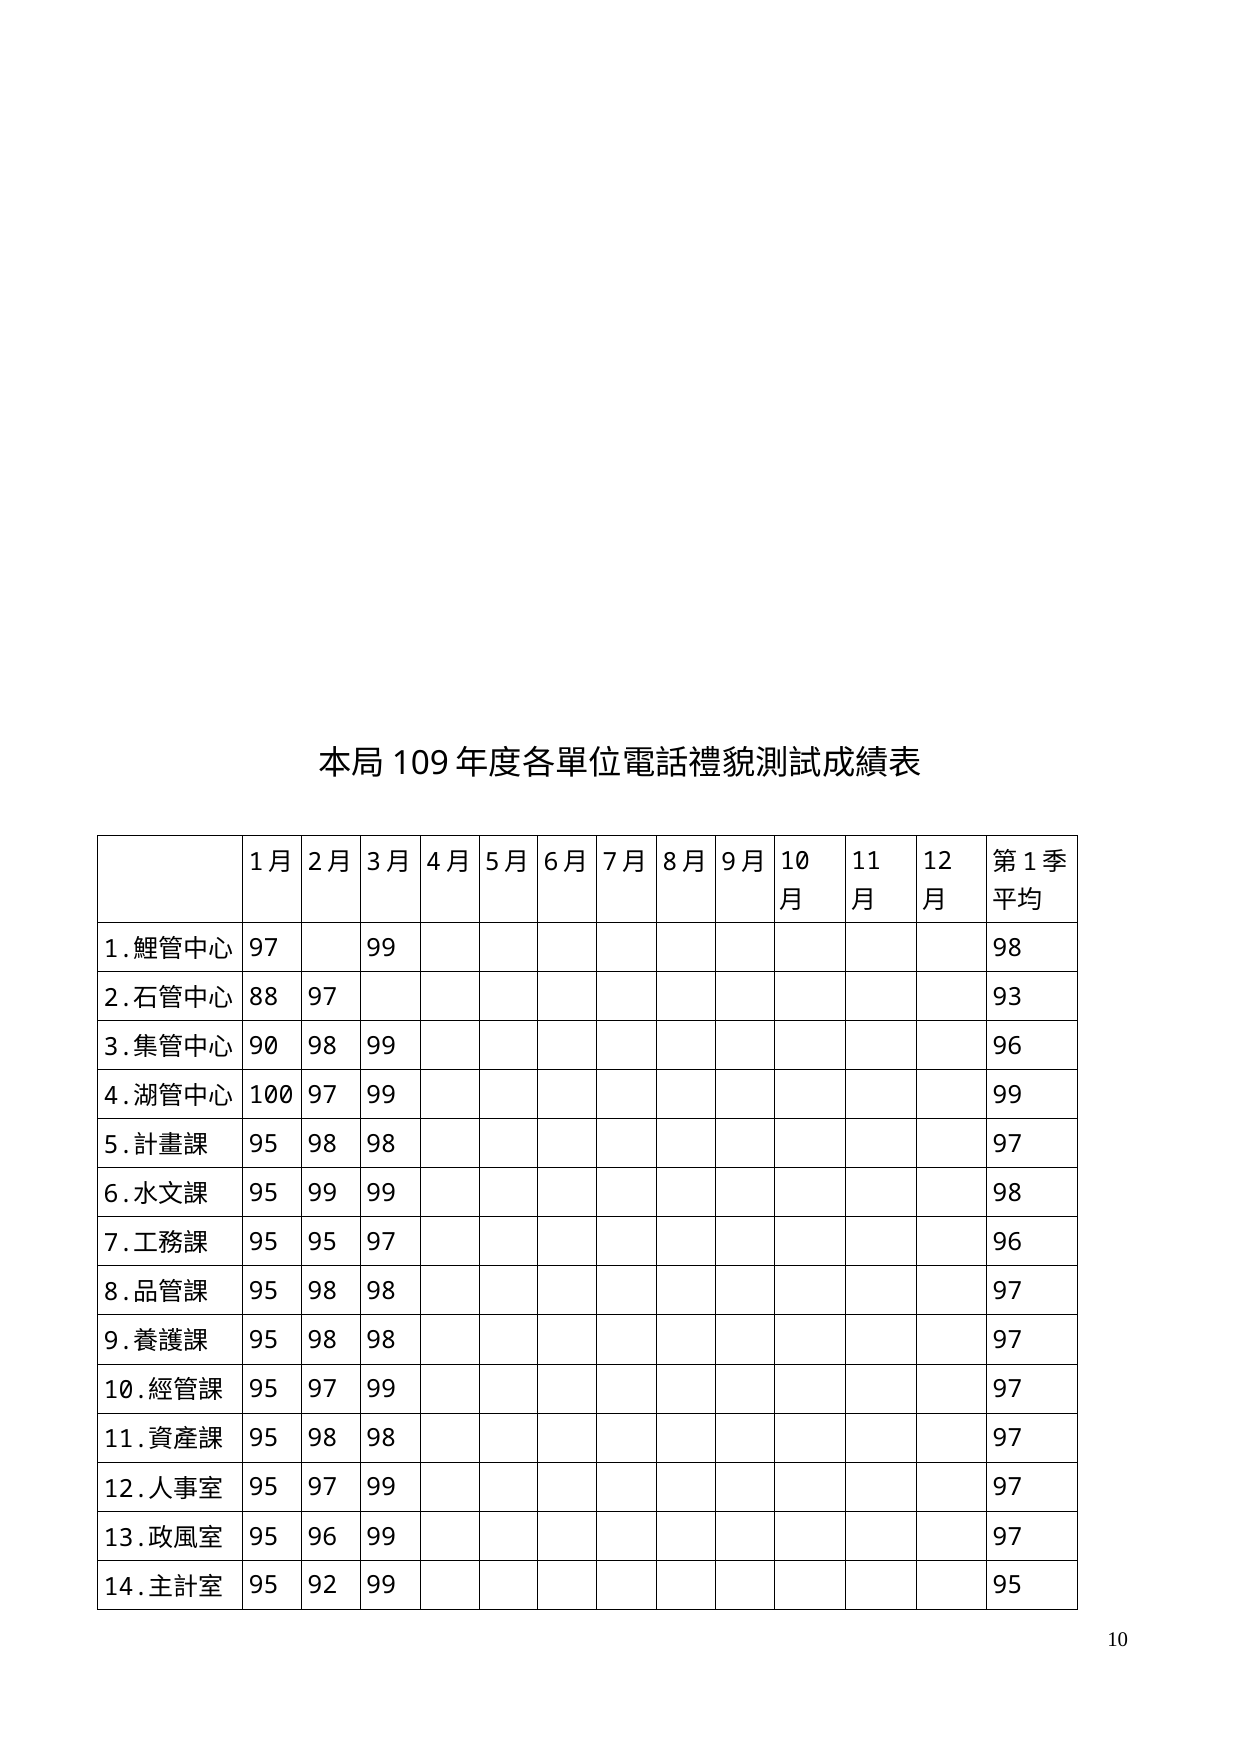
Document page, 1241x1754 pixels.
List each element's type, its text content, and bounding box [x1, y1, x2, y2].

table_cell 1.鯉管中心 [98, 923, 242, 971]
table_cell [657, 1070, 715, 1118]
table_cell [775, 1365, 845, 1412]
table_cell 97 [987, 1365, 1077, 1412]
table_cell 95 [243, 1168, 301, 1216]
table_cell [421, 1315, 479, 1363]
table_header 4月 [421, 836, 479, 922]
table_header 6月 [538, 836, 596, 922]
table_cell 95 [243, 1463, 301, 1511]
table_cell [846, 1512, 916, 1560]
table_cell [480, 1512, 537, 1560]
table_header 3月 [361, 836, 420, 922]
table_cell 93 [987, 972, 1077, 1020]
table_cell 99 [302, 1168, 360, 1216]
table_cell [846, 1021, 916, 1069]
table_cell 8.品管課 [98, 1266, 242, 1314]
table_cell [421, 1266, 479, 1314]
table_cell [775, 1021, 845, 1069]
table_cell [538, 1414, 596, 1462]
table_cell [597, 923, 656, 971]
table_cell [846, 923, 916, 971]
table_cell 98 [361, 1414, 420, 1462]
table_cell 96 [987, 1217, 1077, 1265]
table_cell 4.湖管中心 [98, 1070, 242, 1118]
table_cell 5.計畫課 [98, 1119, 242, 1167]
table_header 1月 [243, 836, 301, 922]
table_cell [538, 972, 596, 1020]
table_cell 99 [361, 923, 420, 971]
table_cell 99 [361, 1463, 420, 1511]
table_cell [917, 1414, 986, 1462]
table_cell [716, 1217, 774, 1265]
table_cell [657, 1512, 715, 1560]
table_cell [657, 1315, 715, 1363]
table_header 第1季平均 [987, 836, 1077, 922]
table_cell [657, 1119, 715, 1167]
table_cell 100 [243, 1070, 301, 1118]
table_cell [775, 1119, 845, 1167]
table_cell [480, 1561, 537, 1609]
table_cell 11.資產課 [98, 1414, 242, 1462]
table_cell [716, 1414, 774, 1462]
table_cell 98 [302, 1315, 360, 1363]
table_cell [480, 1414, 537, 1462]
table_cell 95 [243, 1217, 301, 1265]
table_cell [657, 1217, 715, 1265]
table_cell [846, 1414, 916, 1462]
table_cell 98 [361, 1315, 420, 1363]
table_cell [917, 1070, 986, 1118]
table_header 7月 [597, 836, 656, 922]
table_cell [846, 1561, 916, 1609]
table_cell 97 [987, 1463, 1077, 1511]
table_cell [421, 923, 479, 971]
table_cell [716, 923, 774, 971]
table_cell [657, 1561, 715, 1609]
table_cell 97 [243, 923, 301, 971]
text 本局109年度各單位電話禮貌測試成績表 [112, 723, 1128, 798]
table_cell [538, 1365, 596, 1412]
table_cell 99 [361, 1021, 420, 1069]
table_cell [846, 1365, 916, 1412]
table_cell [480, 1217, 537, 1265]
table_cell [421, 1021, 479, 1069]
table_cell [917, 923, 986, 971]
table_cell [846, 1119, 916, 1167]
table_cell [775, 972, 845, 1020]
table_cell [597, 1168, 656, 1216]
table_cell 97 [302, 1463, 360, 1511]
table_cell [775, 1070, 845, 1118]
table_cell 95 [243, 1315, 301, 1363]
table_cell [480, 923, 537, 971]
table_cell [480, 1168, 537, 1216]
table_cell 10.經管課 [98, 1365, 242, 1412]
table_cell 97 [361, 1217, 420, 1265]
table_cell [917, 1021, 986, 1069]
table_cell 95 [243, 1512, 301, 1560]
table_cell 97 [987, 1315, 1077, 1363]
table_cell [657, 1266, 715, 1314]
table_cell [538, 1512, 596, 1560]
table_cell 98 [987, 1168, 1077, 1216]
table_cell [657, 1168, 715, 1216]
table_cell [538, 1315, 596, 1363]
table_cell [716, 1512, 774, 1560]
table_cell [480, 1266, 537, 1314]
table_cell [538, 923, 596, 971]
table_cell 88 [243, 972, 301, 1020]
table_cell 12.人事室 [98, 1463, 242, 1511]
table_cell [657, 1021, 715, 1069]
table_cell 2.石管中心 [98, 972, 242, 1020]
table_cell [302, 923, 360, 971]
table_cell [538, 1266, 596, 1314]
table_cell [597, 1365, 656, 1412]
table_cell [917, 1315, 986, 1363]
table_cell 98 [361, 1266, 420, 1314]
table_cell [657, 1414, 715, 1462]
table_header 11月 [846, 836, 916, 922]
table_header 12月 [917, 836, 986, 922]
table_cell [597, 1119, 656, 1167]
table_cell [917, 1512, 986, 1560]
table_cell 98 [302, 1414, 360, 1462]
table_cell 95 [302, 1217, 360, 1265]
table_cell 97 [987, 1512, 1077, 1560]
table_cell [657, 923, 715, 971]
table_cell 95 [243, 1561, 301, 1609]
table_cell 99 [361, 1070, 420, 1118]
table_cell [775, 923, 845, 971]
table_cell [657, 972, 715, 1020]
table_cell 97 [987, 1119, 1077, 1167]
table_cell 90 [243, 1021, 301, 1069]
table_cell [597, 1070, 656, 1118]
table_cell [846, 1217, 916, 1265]
table_cell 9.養護課 [98, 1315, 242, 1363]
table_cell [538, 1217, 596, 1265]
table_cell 92 [302, 1561, 360, 1609]
table_cell 95 [243, 1414, 301, 1462]
table_cell [597, 1463, 656, 1511]
table_cell [597, 1315, 656, 1363]
table_cell [846, 1315, 916, 1363]
table_cell [361, 972, 420, 1020]
table_cell [538, 1168, 596, 1216]
table_cell [917, 972, 986, 1020]
table_cell [421, 1168, 479, 1216]
table_cell 96 [302, 1512, 360, 1560]
table_cell 98 [987, 923, 1077, 971]
table_cell [597, 1021, 656, 1069]
table_header [98, 836, 242, 922]
table_cell [775, 1512, 845, 1560]
table_header 8月 [657, 836, 715, 922]
table_cell 99 [361, 1168, 420, 1216]
table_cell [480, 1463, 537, 1511]
table_cell [538, 1463, 596, 1511]
table_cell [775, 1217, 845, 1265]
table_cell [538, 1021, 596, 1069]
table_cell [480, 1021, 537, 1069]
table_cell [716, 1266, 774, 1314]
table_cell [597, 1217, 656, 1265]
table_header 2月 [302, 836, 360, 922]
table_cell [421, 1070, 479, 1118]
table_cell [538, 1119, 596, 1167]
table_cell [538, 1561, 596, 1609]
table_cell 14.主計室 [98, 1561, 242, 1609]
table_cell 95 [243, 1266, 301, 1314]
table_cell 95 [243, 1365, 301, 1412]
table_cell [421, 972, 479, 1020]
table_cell [597, 1266, 656, 1314]
table_cell [716, 1463, 774, 1511]
table_cell 98 [361, 1119, 420, 1167]
table_cell [421, 1119, 479, 1167]
table_cell 98 [302, 1119, 360, 1167]
table_header 9月 [716, 836, 774, 922]
table_cell [480, 1315, 537, 1363]
table_cell [480, 1070, 537, 1118]
table_cell [480, 1119, 537, 1167]
table_cell 99 [361, 1561, 420, 1609]
table_cell [538, 1070, 596, 1118]
table_cell 97 [302, 1365, 360, 1412]
table_cell 99 [361, 1365, 420, 1412]
table_cell 99 [361, 1512, 420, 1560]
table_cell [716, 1168, 774, 1216]
table_cell [846, 972, 916, 1020]
table_cell [775, 1561, 845, 1609]
table_cell [716, 1561, 774, 1609]
table_cell [917, 1266, 986, 1314]
table_cell 96 [987, 1021, 1077, 1069]
table_cell [917, 1561, 986, 1609]
table_cell [597, 1414, 656, 1462]
table_cell [421, 1512, 479, 1560]
table_cell 3.集管中心 [98, 1021, 242, 1069]
table_cell [775, 1266, 845, 1314]
table_cell [716, 1021, 774, 1069]
table_cell [421, 1365, 479, 1412]
table_cell [716, 1365, 774, 1412]
table_cell [917, 1119, 986, 1167]
table_cell [716, 1315, 774, 1363]
table_cell [846, 1070, 916, 1118]
table_cell 99 [987, 1070, 1077, 1118]
table_cell [716, 1070, 774, 1118]
table_cell [846, 1266, 916, 1314]
table_cell 98 [302, 1021, 360, 1069]
table_cell [716, 1119, 774, 1167]
table_cell [421, 1217, 479, 1265]
table_header 5月 [480, 836, 537, 922]
table_cell [917, 1365, 986, 1412]
table_cell [597, 1561, 656, 1609]
table_cell [775, 1168, 845, 1216]
table_cell [775, 1315, 845, 1363]
table_cell [480, 1365, 537, 1412]
table_header 10月 [775, 836, 845, 922]
table_cell 97 [987, 1266, 1077, 1314]
table_cell [597, 1512, 656, 1560]
table_cell [716, 972, 774, 1020]
table_cell 97 [302, 972, 360, 1020]
table_cell [917, 1168, 986, 1216]
table_cell [421, 1463, 479, 1511]
table_cell [917, 1463, 986, 1511]
table_cell 98 [302, 1266, 360, 1314]
table_cell [421, 1561, 479, 1609]
table_cell [775, 1414, 845, 1462]
table_cell [657, 1365, 715, 1412]
table_cell 95 [243, 1119, 301, 1167]
table_cell [657, 1463, 715, 1511]
table_cell 13.政風室 [98, 1512, 242, 1560]
table_cell 6.水文課 [98, 1168, 242, 1216]
table_cell 97 [302, 1070, 360, 1118]
table_cell [480, 972, 537, 1020]
table_cell [775, 1463, 845, 1511]
table_cell 95 [987, 1561, 1077, 1609]
table_cell [846, 1463, 916, 1511]
table_cell 97 [987, 1414, 1077, 1462]
table_cell [917, 1217, 986, 1265]
table_cell [846, 1168, 916, 1216]
table_cell [597, 972, 656, 1020]
table_cell [421, 1414, 479, 1462]
table_cell 7.工務課 [98, 1217, 242, 1265]
